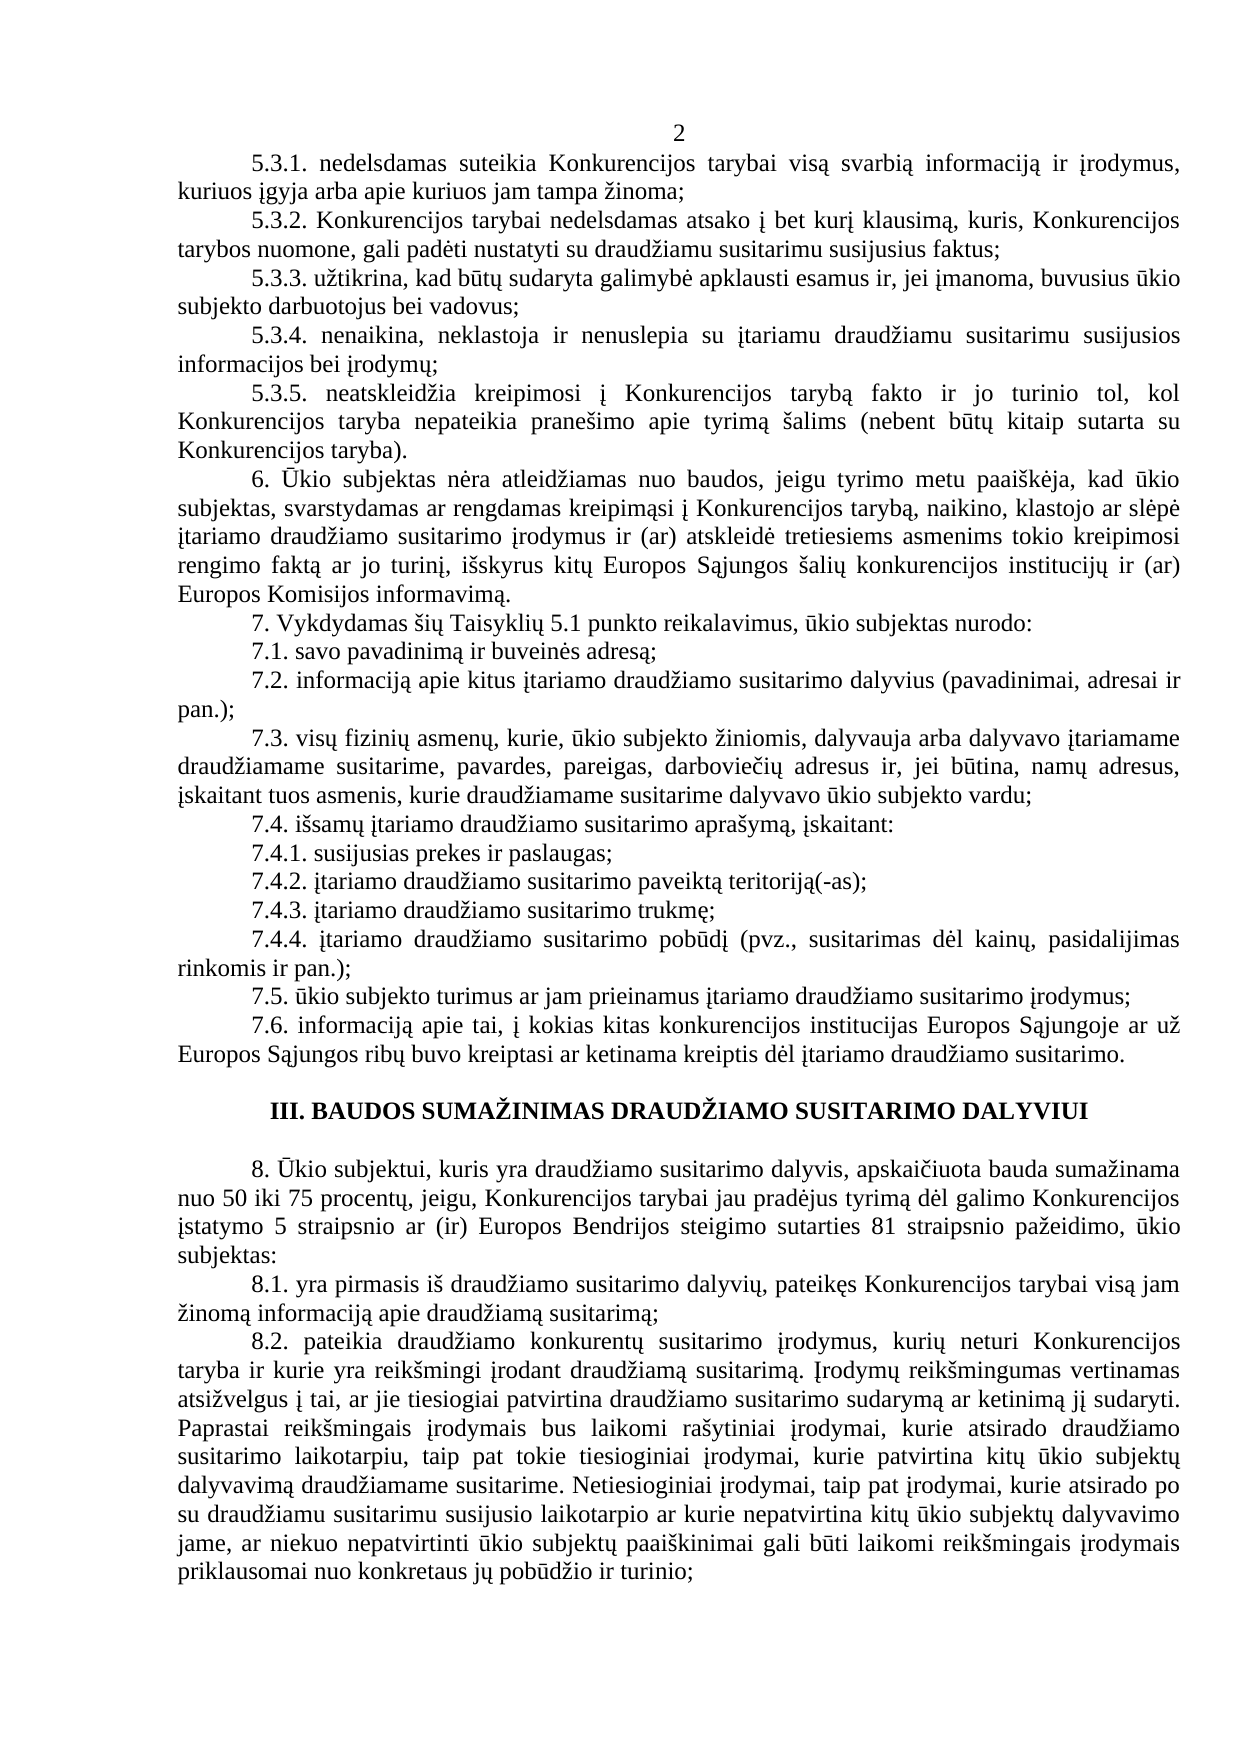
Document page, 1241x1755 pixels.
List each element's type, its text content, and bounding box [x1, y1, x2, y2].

text 8.2. pateikia draudžiamo konkurentų susitarimo įrodymus, kurių neturi Konkurencijos taryba ir kurie yra reikšmingi įrodant draudžiamą susitarimą. Įrodymų reikšmingumas vertinamas atsižvelgus į tai, ar jie tiesiogiai patvirtina draudžiamo susitarimo sudarymą ar ketinimą jį sudaryti. Paprastai reikšmingais įrodymais bus laikomi rašytiniai įrodymai, kurie atsirado draudžiamo susitarimo laikotarpiu, taip pat tokie tiesioginiai įrodymai, kurie patvirtina kitų ūkio subjektų dalyvavimą draudžiamame susitarime. Netiesioginiai įrodymai, taip pat įrodymai, kurie atsirado po su draudžiamu susitarimu susijusio laikotarpio ar kurie nepatvirtina kitų ūkio subjektų dalyvavimo jame, ar niekuo nepatvirtinti ūkio subjektų paaiškinimai gali būti laikomi reikšmingais įrodymais priklausomai nuo konkretaus jų pobūdžio ir turinio; [177, 1326, 1181, 1585]
text 7.1. savo pavadinimą ir buveinės adresą; [177, 636, 1181, 665]
text 5.3.3. užtikrina, kad būtų sudaryta galimybė apklausti esamus ir, jei įmanoma, buvusius ūkio subjekto darbuotojus bei vadovus; [177, 263, 1181, 320]
text 7.4.1. susijusias prekes ir paslaugas; [177, 838, 1181, 866]
text 5.3.2. Konkurencijos tarybai nedelsdamas atsako į bet kurį klausimą, kuris, Konkurencijos tarybos nuomone, gali padėti nustatyti su draudžiamu susitarimu susijusius faktus; [177, 205, 1181, 263]
text 7.4.4. įtariamo draudžiamo susitarimo pobūdį (pvz., susitarimas dėl kainų, pasidalijimas rinkomis ir pan.); [177, 924, 1181, 981]
text III. BAUDOS SUMAŽINIMAS DRAUDŽIAMO SUSITARIMO DALYVIUI [177, 1096, 1181, 1125]
text 5.3.4. nenaikina, neklastoja ir nenuslepia su įtariamu draudžiamu susitarimu susijusios informacijos bei įrodymų; [177, 320, 1181, 378]
text 7.6. informaciją apie tai, į kokias kitas konkurencijos institucijas Europos Sąjungoje ar už Europos Sąjungos ribų buvo kreiptasi ar ketinama kreiptis dėl įtariamo draudžiamo susitarimo. [177, 1010, 1181, 1068]
text 8. Ūkio subjektui, kuris yra draudžiamo susitarimo dalyvis, apskaičiuota bauda sumažinama nuo 50 iki 75 procentų, jeigu, Konkurencijos tarybai jau pradėjus tyrimą dėl galimo Konkurencijos įstatymo 5 straipsnio ar (ir) Europos Bendrijos steigimo sutarties 81 straipsnio pažeidimo, ūkio subjektas: [177, 1154, 1181, 1269]
text 5.3.5. neatskleidžia kreipimosi į Konkurencijos tarybą fakto ir jo turinio tol, kol Konkurencijos taryba nepateikia pranešimo apie tyrimą šalims (nebent būtų kitaip sutarta su Konkurencijos taryba). [177, 378, 1181, 464]
text 7.4.2. įtariamo draudžiamo susitarimo paveiktą teritoriją(-as); [177, 866, 1181, 895]
text 7.5. ūkio subjekto turimus ar jam prieinamus įtariamo draudžiamo susitarimo įrodymus; [177, 981, 1181, 1010]
text 7.4. išsamų įtariamo draudžiamo susitarimo aprašymą, įskaitant: [177, 809, 1181, 838]
text 7.4.3. įtariamo draudžiamo susitarimo trukmę; [177, 895, 1181, 924]
text 8.1. yra pirmasis iš draudžiamo susitarimo dalyvių, pateikęs Konkurencijos tarybai visą jam žinomą informaciją apie draudžiamą susitarimą; [177, 1269, 1181, 1326]
text 5.3.1. nedelsdamas suteikia Konkurencijos tarybai visą svarbią informaciją ir įrodymus, kuriuos įgyja arba apie kuriuos jam tampa žinoma; [177, 148, 1181, 205]
text 7.3. visų fizinių asmenų, kurie, ūkio subjekto žiniomis, dalyvauja arba dalyvavo įtariamame draudžiamame susitarime, pavardes, pareigas, darboviečių adresus ir, jei būtina, namų adresus, įskaitant tuos asmenis, kurie draudžiamame susitarime dalyvavo ūkio subjekto vardu; [177, 723, 1181, 809]
text 7.2. informaciją apie kitus įtariamo draudžiamo susitarimo dalyvius (pavadinimai, adresai ir pan.); [177, 665, 1181, 723]
text 6. Ūkio subjektas nėra atleidžiamas nuo baudos, jeigu tyrimo metu paaiškėja, kad ūkio subjektas, svarstydamas ar rengdamas kreipimąsi į Konkurencijos tarybą, naikino, klastojo ar slėpė įtariamo draudžiamo susitarimo įrodymus ir (ar) atskleidė tretiesiems asmenims tokio kreipimosi rengimo faktą ar jo turinį, išskyrus kitų Europos Sąjungos šalių konkurencijos institucijų ir (ar) Europos Komisijos informavimą. [177, 464, 1181, 608]
text 7. Vykdydamas šių Taisyklių 5.1 punkto reikalavimus, ūkio subjektas nurodo: [177, 608, 1181, 636]
